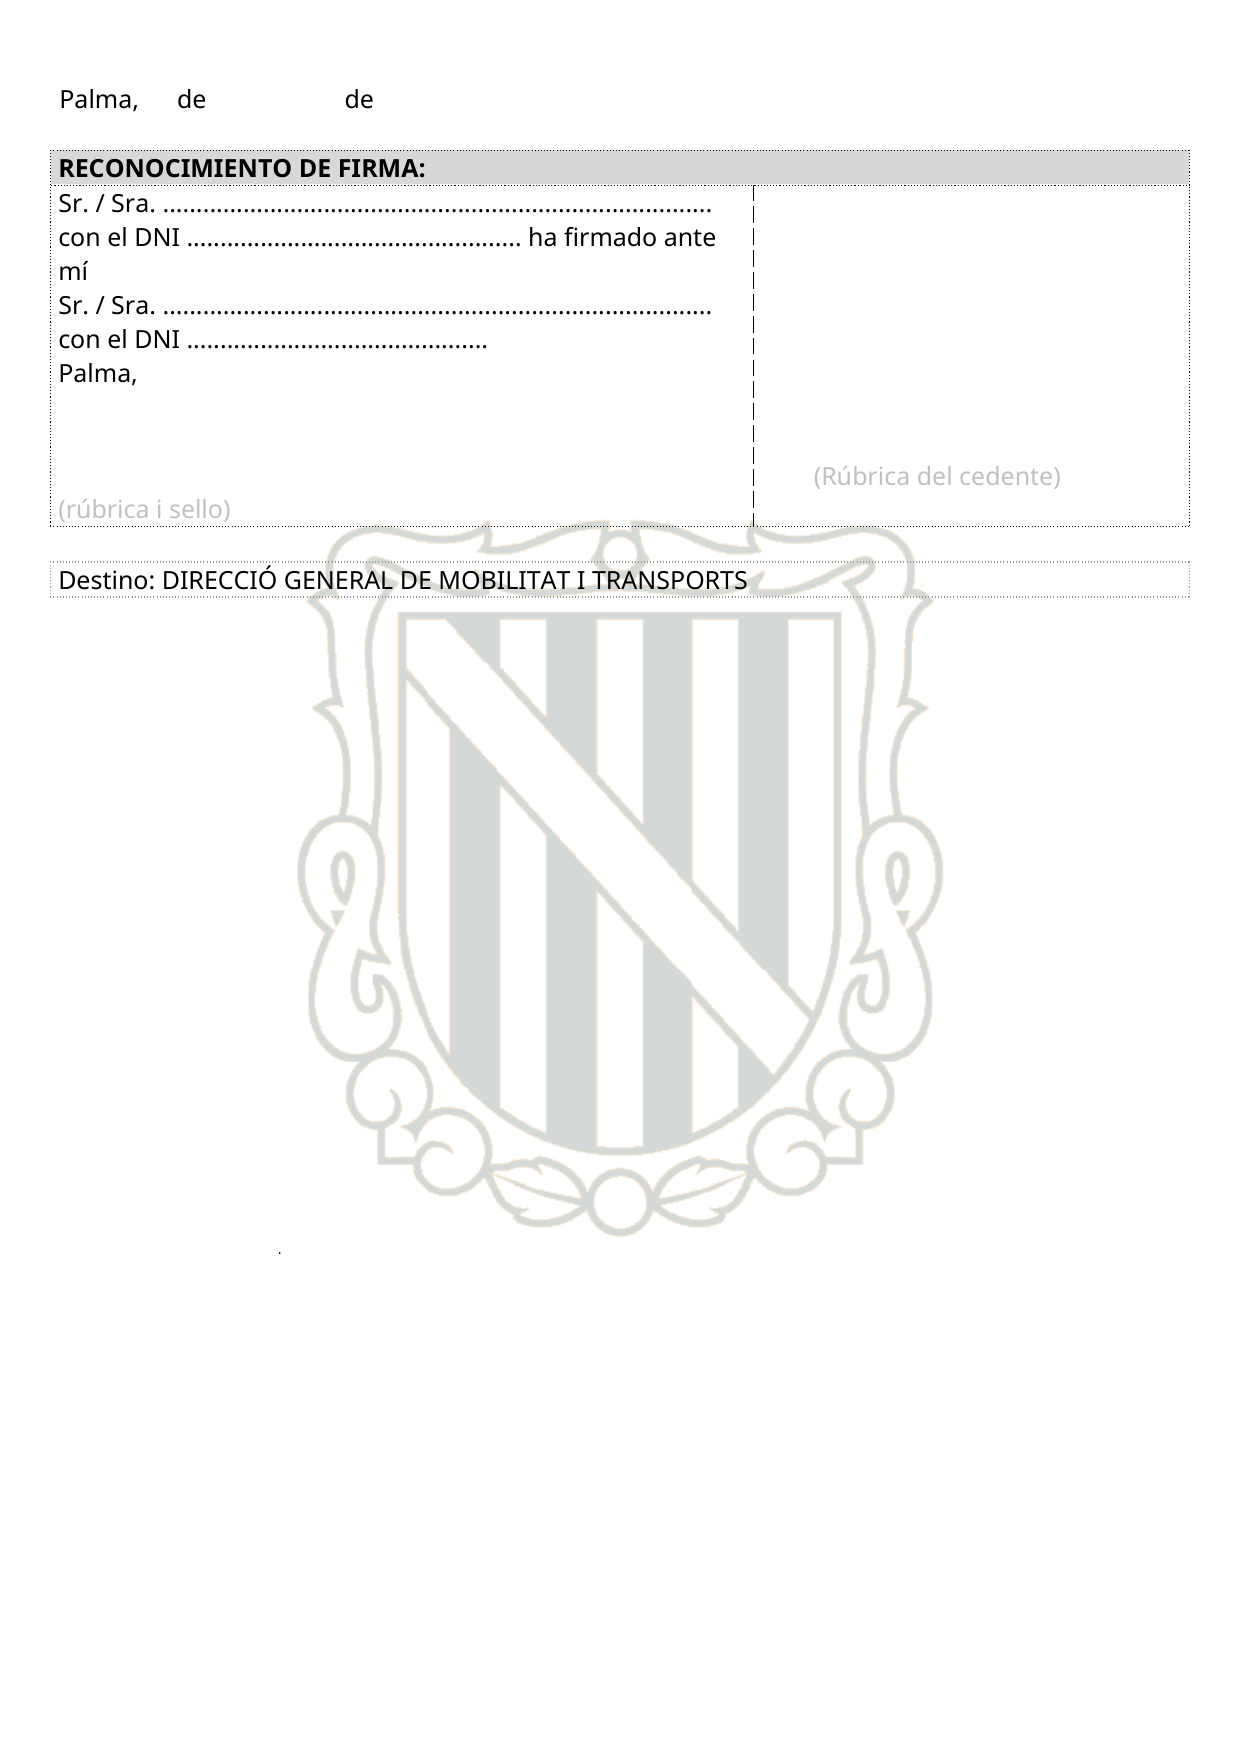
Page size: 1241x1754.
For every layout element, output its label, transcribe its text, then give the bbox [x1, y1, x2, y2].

table_header Destino: DIRECCIÓ GENERAL DE MOBILITAT I TRANSPORTS [962, 561, 1189, 596]
table_cell (Rúbrica del cedente) [753, 185, 1189, 526]
picture [279, 500, 962, 1254]
table_header RECONOCIMIENTO DE FIRMA: [51, 150, 1189, 184]
table_header Destino: DIRECCIÓ GENERAL DE MOBILITAT I TRANSPORTS [51, 561, 279, 596]
table_cell Sr. / Sra. .................................................................................. con el DNI .................................................. ha firmado ante mí Sr. / Sra. .................................................................................. con el DNI ............................................. Palma, (rúbrica i sello) [51, 185, 753, 526]
table_header Palma, de de [52, 81, 1188, 115]
